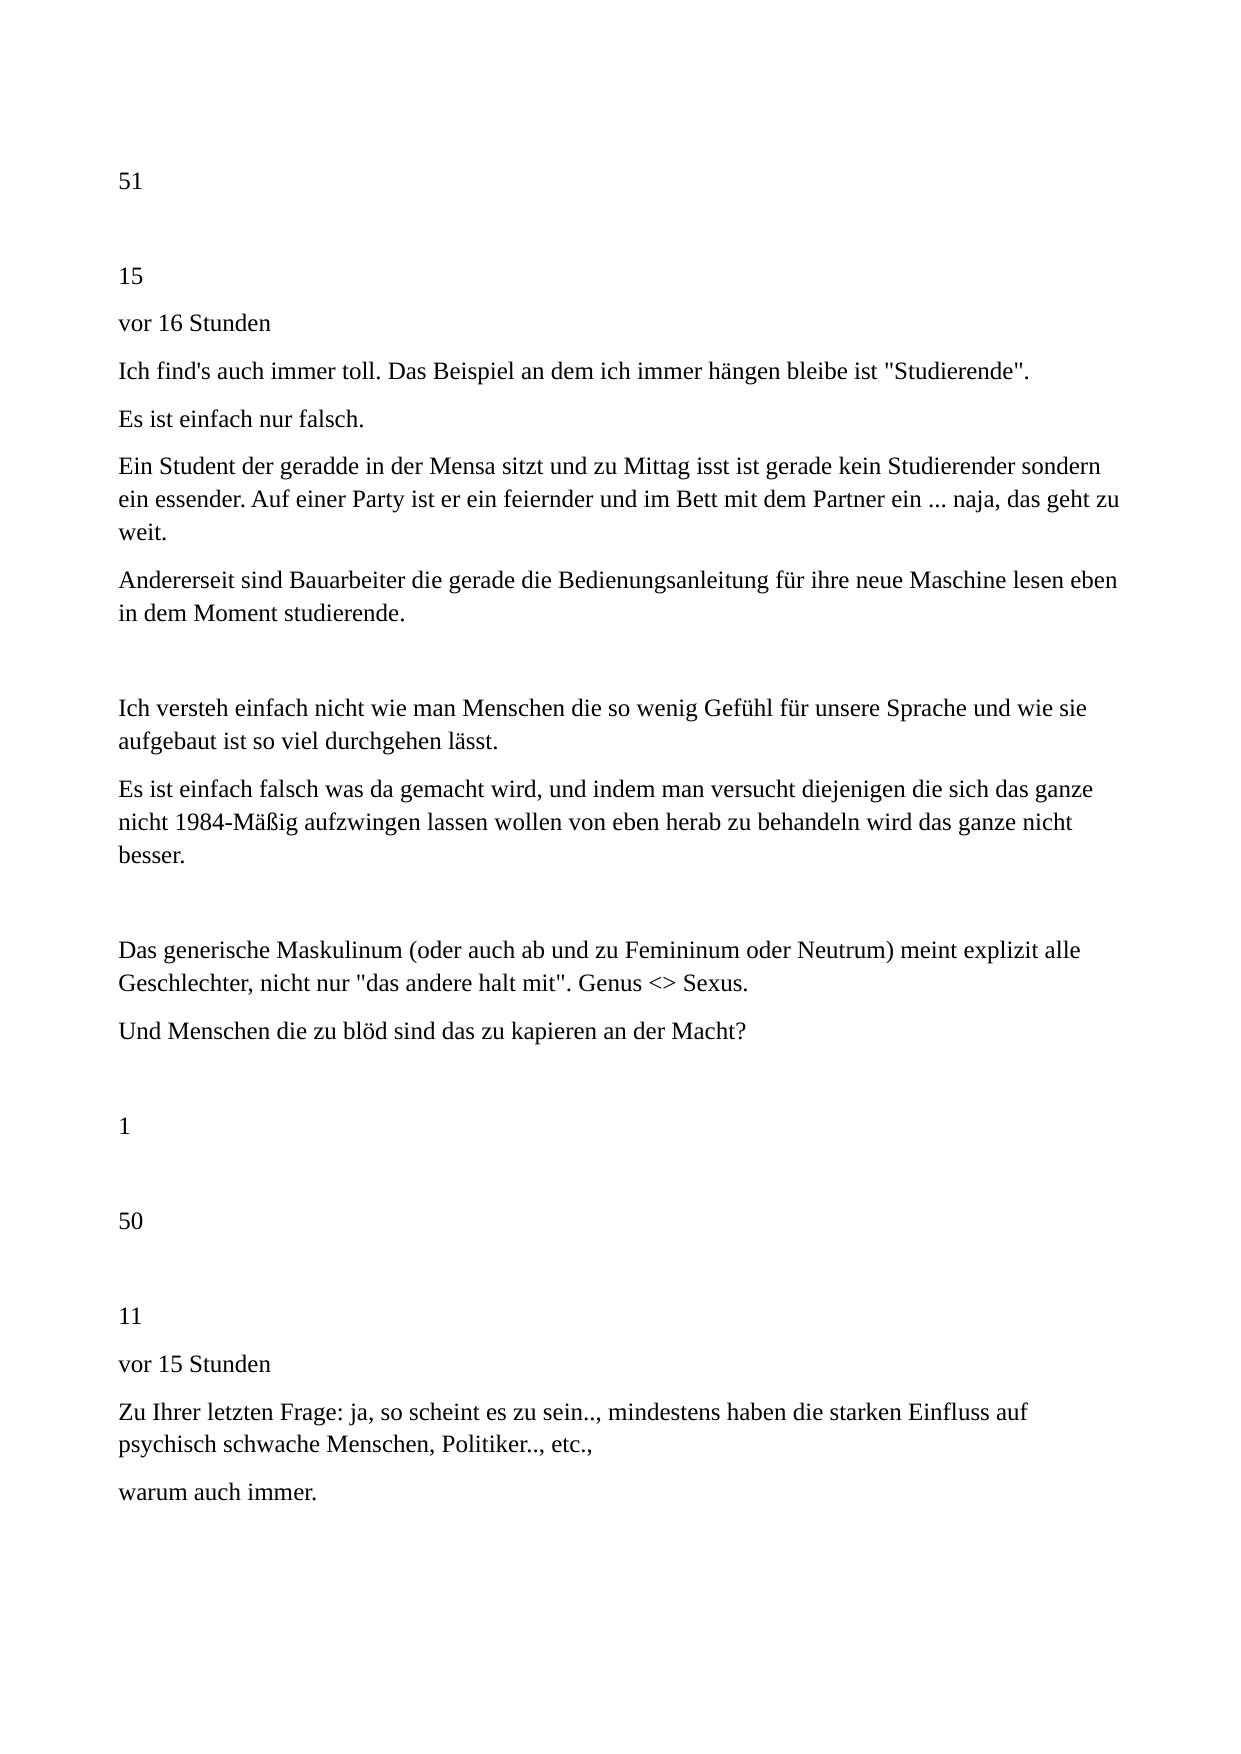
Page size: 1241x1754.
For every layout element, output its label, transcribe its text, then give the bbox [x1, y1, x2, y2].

text Andererseit sind Bauarbeiter die gerade die Bedienungsanleitung für ihre neue Maschine lesen eben in dem Moment studierende. [118, 565, 1122, 627]
text Es ist einfach falsch was da gemacht wird, und indem man versucht diejenigen die sich das ganze nicht 1984-Mäßig aufzwingen lassen wollen von eben herab zu behandeln wird das ganze nicht besser. [118, 774, 1122, 869]
text Ich find's auch immer toll. Das Beispiel an dem ich immer hängen bleibe ist "Studierende". [118, 356, 1122, 385]
text 51 [118, 166, 1122, 194]
text Zu Ihrer letzten Frage: ja, so scheint es zu sein.., mindestens haben die starken Einfluss auf psychisch schwache Menschen, Politiker.., etc., [118, 1397, 1122, 1458]
text Ich versteh einfach nicht wie man Menschen die so wenig Gefühl für unsere Sprache und wie sie aufgebaut ist so viel durchgehen lässt. [118, 693, 1122, 755]
text 1 [118, 1111, 1122, 1140]
text vor 15 Stunden [118, 1349, 1122, 1378]
text Und Menschen die zu blöd sind das zu kapieren an der Macht? [118, 1016, 1122, 1044]
text 15 [118, 261, 1122, 290]
text 11 [118, 1301, 1122, 1330]
text warum auch immer. [118, 1477, 1122, 1506]
text 50 [118, 1206, 1122, 1235]
text vor 16 Stunden [118, 308, 1122, 337]
text Das generische Maskulinum (oder auch ab und zu Femininum oder Neutrum) meint explizit alle Geschlechter, nicht nur "das andere halt mit". Genus <> Sexus. [118, 935, 1122, 997]
text Es ist einfach nur falsch. [118, 404, 1122, 432]
text Ein Student der geradde in der Mensa sitzt und zu Mittag isst ist gerade kein Studierender sondern ein essender. Auf einer Party ist er ein feiernder und im Bett mit dem Partner ein ... naja, das geht zu weit. [118, 451, 1122, 546]
